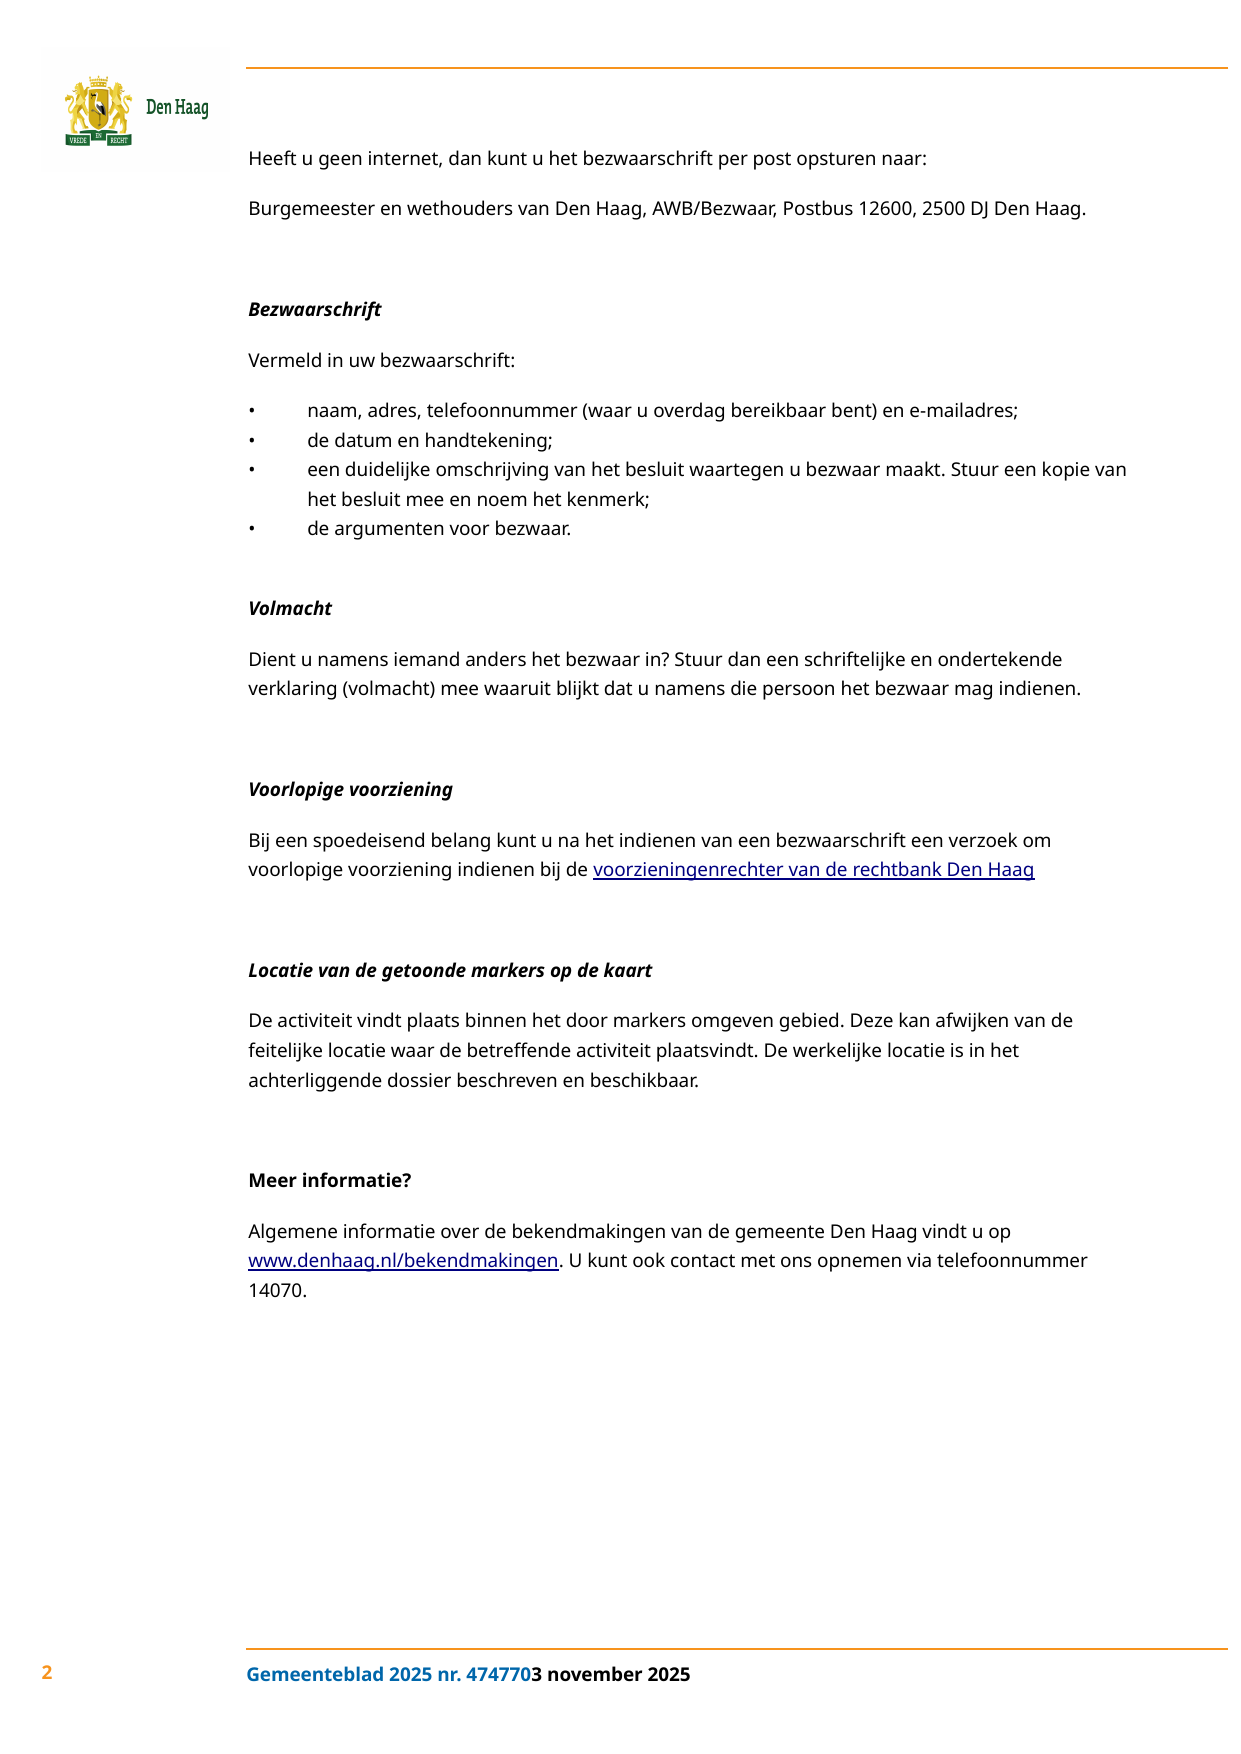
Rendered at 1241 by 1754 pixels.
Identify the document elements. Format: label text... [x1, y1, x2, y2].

text Locatie van de getoonde markers op de kaart [248, 957, 1152, 983]
text Bezwaarschrift [248, 296, 1152, 322]
text Meer informatie? [248, 1168, 1152, 1193]
text Volmacht [248, 596, 1152, 621]
text Algemene informatie over de bekendmakingen van de gemeente Den Haag vindt u op www.denhaag.nl/bekendmakingen. U kunt ook contact met ons opnemen via telefoonnummer 14070. [248, 1218, 1152, 1303]
text Heeft u geen internet, dan kunt u het bezwaarschrift per post opsturen naar: [248, 145, 1152, 171]
list een duidelijke omschrijving van het besluit waartegen u bezwaar maakt. Stuur een kopie van het besluit mee en noem het kenmerk; [248, 456, 1152, 512]
list de datum en handtekening; [248, 427, 1152, 453]
text Dient u namens iemand anders het bezwaar in? Stuur dan een schriftelijke en ondertekende verklaring (volmacht) mee waaruit blijkt dat u namens die persoon het bezwaar mag indienen. [248, 646, 1152, 701]
text Burgemeester en wethouders van Den Haag, AWB/Bezwaar, Postbus 12600, 2500 DJ Den Haag. [248, 196, 1152, 221]
list naam, adres, telefoonnummer (waar u overdag bereikbaar bent) en e-mailadres; [248, 397, 1152, 423]
text De activiteit vindt plaats binnen het door markers omgeven gebied. Deze kan afwijken van de feitelijke locatie waar de betreffende activiteit plaatsvindt. De werkelijke locatie is in het achterliggende dossier beschreven en beschikbaar. [248, 1008, 1152, 1093]
picture [41, 47, 231, 172]
text Vermeld in uw bezwaarschrift: [248, 347, 1152, 373]
list de argumenten voor bezwaar. [248, 516, 1152, 541]
text Voorlopige voorziening [248, 776, 1152, 802]
text Bij een spoedeisend belang kunt u na het indienen van een bezwaarschrift een verzoek om voorlopige voorziening indienen bij de voorzieningenrechter van de rechtbank Den Haag [248, 827, 1152, 882]
